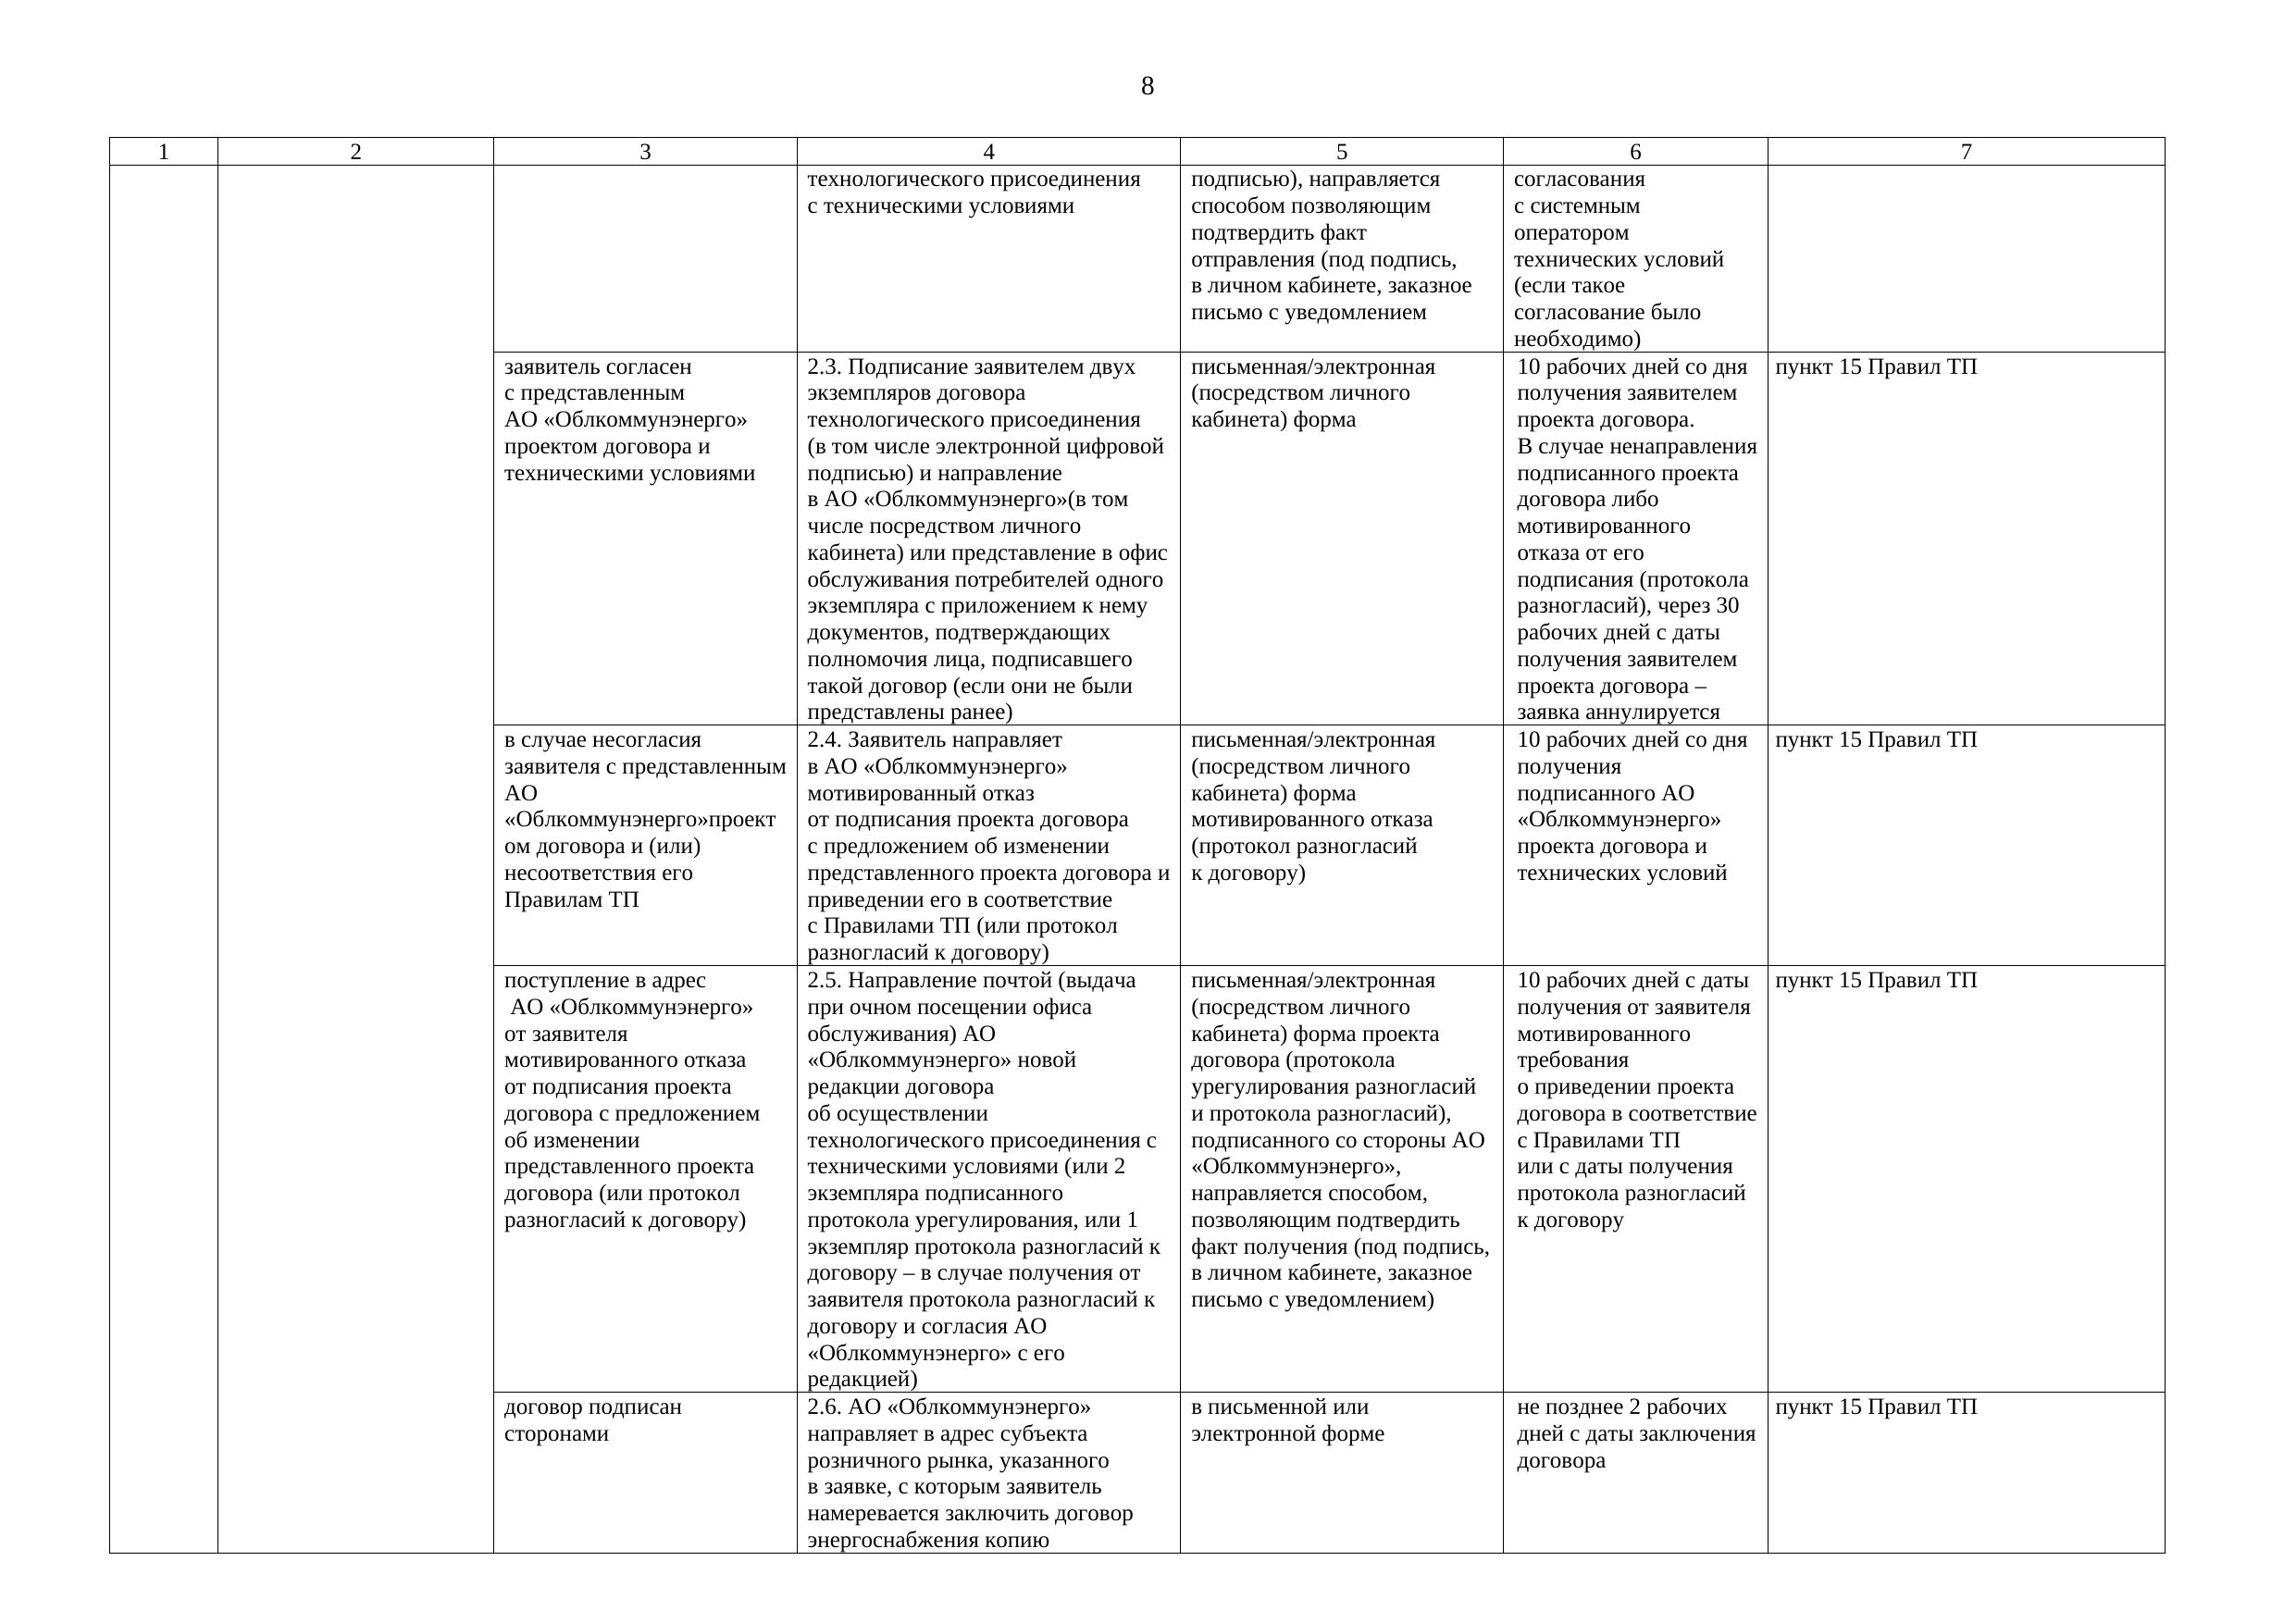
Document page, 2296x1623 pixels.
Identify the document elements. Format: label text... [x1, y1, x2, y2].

table_cell поступление в адрес АО «Облкоммунэнерго» от заявителя мотивированного отказа от подписания проекта договора с предложением об изменении представленного проекта договора (или протокол разногласий к договору) [494, 966, 797, 1392]
table_cell технологического присоединения с техническими условиями [798, 166, 1180, 352]
table_header 1 [110, 138, 217, 164]
table_header 2 [218, 138, 493, 164]
table_cell 2.3. Подписание заявителем двух экземпляров договора технологического присоединения (в том числе электронной цифровой подписью) и направление в АО «Облкоммунэнерго»(в том числе посредством личного кабинета) или представление в офис обслуживания потребителей одного экземпляра с приложением к нему документов, подтверждающих полномочия лица, подписавшего такой договор (если они не были представлены ранее) [798, 353, 1180, 725]
table_cell 2.5. Направление почтой (выдача при очном посещении офиса обслуживания) АО «Облкоммунэнерго» новой редакции договора об осуществлении технологического присоединения с техническими условиями (или 2 экземпляра подписанного протокола урегулирования, или 1 экземпляр протокола разногласий к договору – в случае получения от заявителя протокола разногласий к договору и согласия АО «Облкоммунэнерго» с его редакцией) [798, 966, 1180, 1392]
table_cell 10 рабочих дней со дня получения заявителем проекта договора. В случае ненаправления подписанного проекта договора либо мотивированного отказа от его подписания (протокола разногласий), через 30 рабочих дней с даты получения заявителем проекта договора – заявка аннулируется [1504, 353, 1768, 725]
table_cell [1769, 166, 2165, 352]
table_cell 10 рабочих дней с даты получения от заявителя мотивированного требования о приведении проекта договора в соответствие с Правилами ТП или с даты получения протокола разногласий к договору [1504, 966, 1768, 1392]
table_header 6 [1504, 138, 1768, 164]
table_cell пункт 15 Правил ТП [1769, 966, 2165, 1392]
table_cell [218, 166, 493, 1553]
table_cell 10 рабочих дней со дня получения подписанного АО «Облкоммунэнерго» проекта договора и технических условий [1504, 725, 1768, 965]
table_cell договор подписан сторонами [494, 1393, 797, 1553]
table_cell [494, 166, 797, 352]
table_cell не позднее 2 рабочих дней с даты заключения договора [1504, 1393, 1768, 1553]
table_cell пункт 15 Правил ТП [1769, 725, 2165, 965]
table_cell пункт 15 Правил ТП [1769, 1393, 2165, 1553]
table_cell 2.4. Заявитель направляет в АО «Облкоммунэнерго» мотивированный отказ от подписания проекта договора с предложением об изменении представленного проекта договора и приведении его в соответствие с Правилами ТП (или протокол разногласий к договору) [798, 725, 1180, 965]
table_header 7 [1769, 138, 2165, 164]
table_cell подписью), направляется способом позволяющим подтвердить факт отправления (под подпись, в личном кабинете, заказное письмо с уведомлением [1181, 166, 1503, 352]
table_cell 2.6. АО «Облкоммунэнерго» направляет в адрес субъекта розничного рынка, указанного в заявке, с которым заявитель намеревается заключить договор энергоснабжения копию [798, 1393, 1180, 1553]
table_cell письменная/электронная (посредством личного кабинета) форма мотивированного отказа (протокол разногласий к договору) [1181, 725, 1503, 965]
table_cell пункт 15 Правил ТП [1769, 353, 2165, 725]
table_header 3 [494, 138, 797, 164]
table_cell согласования с системным оператором технических условий (если такое согласование было необходимо) [1504, 166, 1768, 352]
table_header 4 [798, 138, 1180, 164]
table_cell письменная/электронная (посредством личного кабинета) форма [1181, 353, 1503, 725]
table_cell письменная/электронная (посредством личного кабинета) форма проекта договора (протокола урегулирования разногласий и протокола разногласий), подписанного со стороны АО «Облкоммунэнерго», направляется способом, позволяющим подтвердить факт получения (под подпись, в личном кабинете, заказное письмо с уведомлением) [1181, 966, 1503, 1392]
table_cell в случае несогласия заявителя с представленным АО «Облкоммунэнерго»проектом договора и (или) несоответствия его Правилам ТП [494, 725, 797, 965]
table_cell заявитель согласен с представленным АО «Облкоммунэнерго» проектом договора и техническими условиями [494, 353, 797, 725]
table_header 5 [1181, 138, 1503, 164]
table_cell [110, 166, 217, 1553]
table_cell в письменной или электронной форме [1181, 1393, 1503, 1553]
